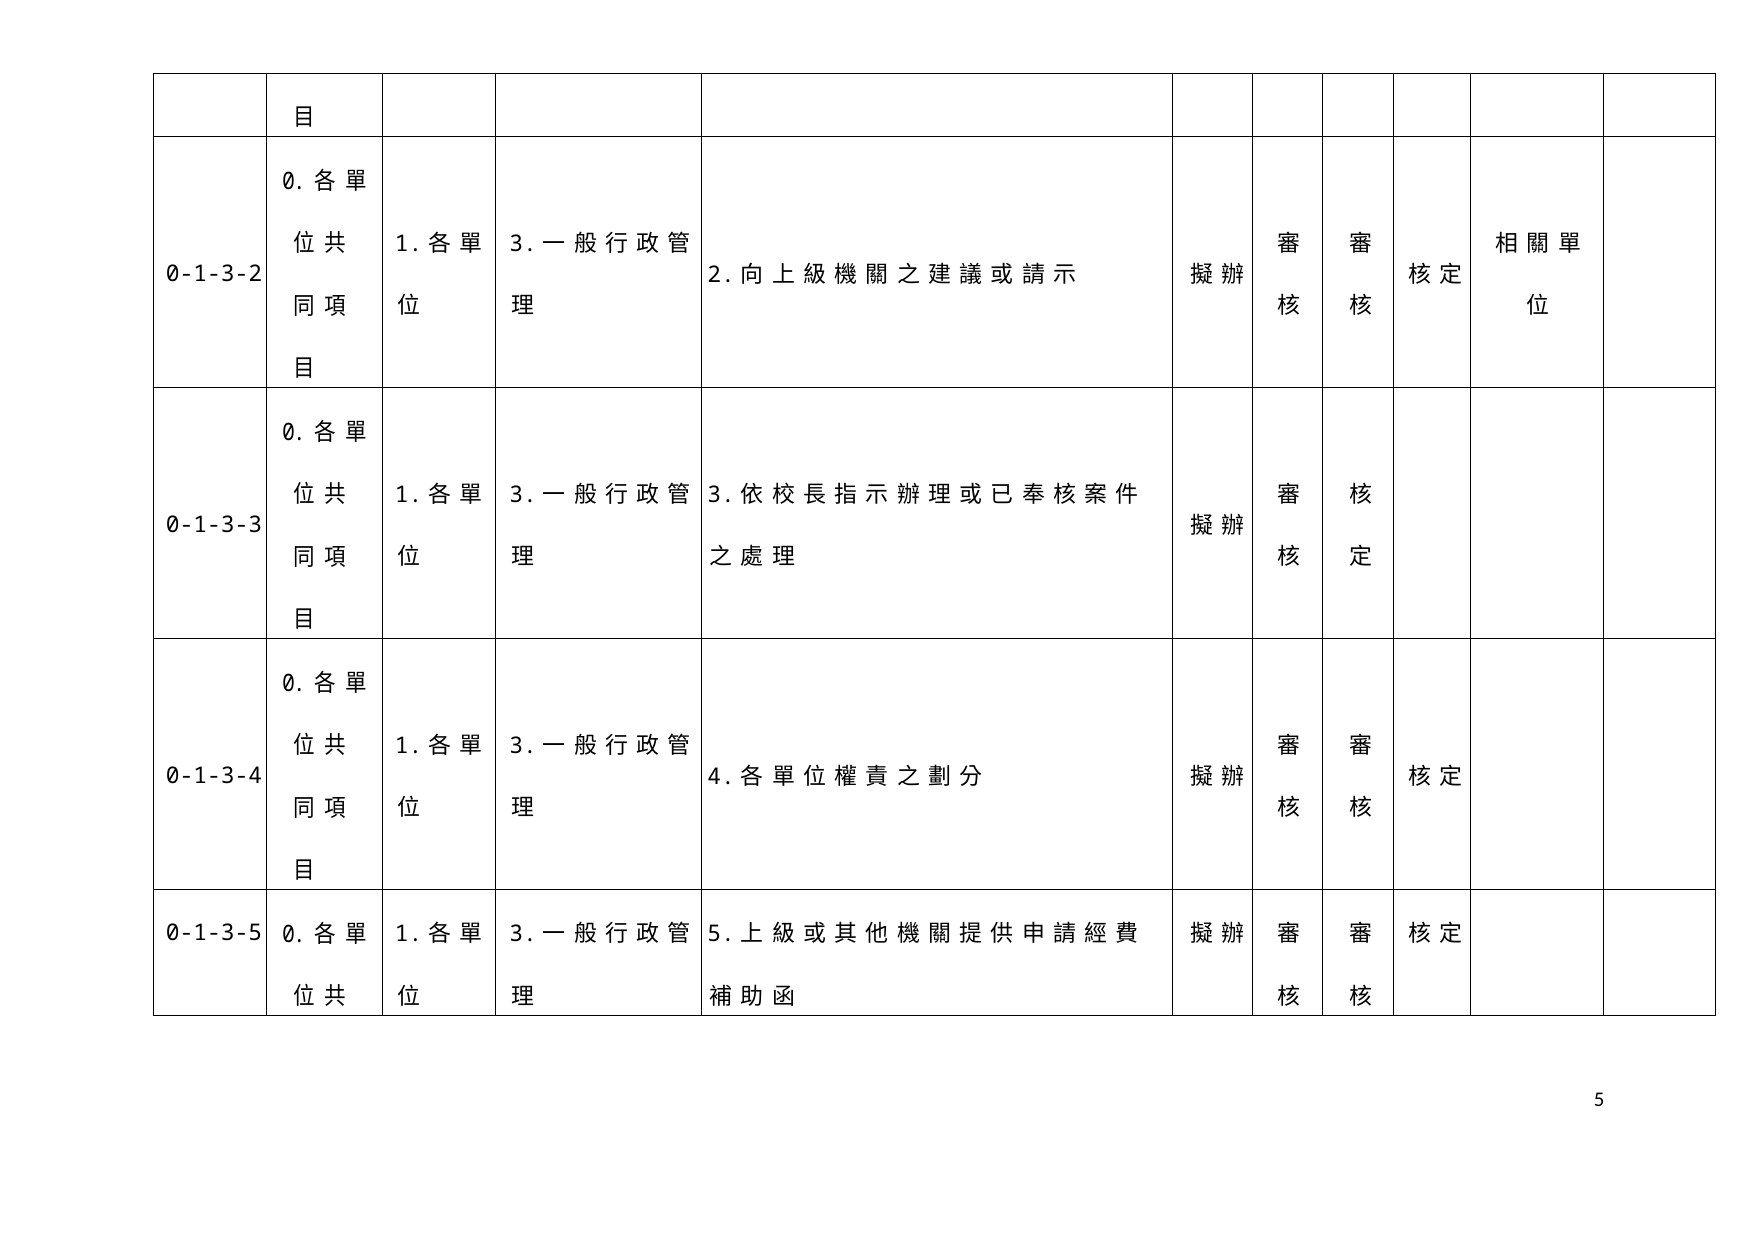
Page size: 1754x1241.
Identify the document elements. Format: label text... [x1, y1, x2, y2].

table_cell 0.各單位共 [267, 890, 382, 1015]
table_cell 3.一般行政管理 [496, 639, 701, 889]
table_cell 0.各單位共同項目 [267, 137, 382, 387]
table_cell [702, 74, 1172, 136]
table_cell 審核 [1323, 137, 1393, 387]
table_cell [1173, 74, 1252, 136]
table_cell [154, 74, 266, 136]
table_cell 3.一般行政管理 [496, 890, 701, 1015]
table_cell [1471, 74, 1603, 136]
table_cell 3.依校長指示辦理或已奉核案件之處理 [702, 388, 1172, 638]
table_cell 核定 [1394, 639, 1470, 889]
table_cell 擬辦 [1173, 890, 1252, 1015]
table_cell 1.各單位 [383, 137, 495, 387]
table_cell 2.向上級機關之建議或請示 [702, 137, 1172, 387]
table_cell 目 [267, 74, 382, 136]
table_cell 1.各單位 [383, 639, 495, 889]
table_cell 1.各單位 [383, 388, 495, 638]
table_cell 相關單位 [1471, 137, 1603, 387]
table_cell 0.各單位共同項目 [267, 388, 382, 638]
table_cell 0-1-3-3 [154, 388, 266, 638]
table_cell [1471, 639, 1603, 889]
table_cell 1.各單位 [383, 890, 495, 1015]
table_cell [1323, 74, 1393, 136]
table_cell 擬辦 [1173, 639, 1252, 889]
table_cell 審核 [1253, 890, 1322, 1015]
table_cell 4.各單位權責之劃分 [702, 639, 1172, 889]
table_cell 核定 [1394, 137, 1470, 387]
table_cell [1604, 890, 1715, 1015]
table_cell 核定 [1323, 388, 1393, 638]
table_cell 審核 [1253, 388, 1322, 638]
table_cell [1394, 74, 1470, 136]
table_cell 審核 [1253, 137, 1322, 387]
table_cell 3.一般行政管理 [496, 388, 701, 638]
table_cell [1253, 74, 1322, 136]
table_cell [1471, 890, 1603, 1015]
table_cell 審核 [1253, 639, 1322, 889]
table_cell [383, 74, 495, 136]
table_cell 0-1-3-4 [154, 639, 266, 889]
table_cell 核定 [1394, 890, 1470, 1015]
table_cell 5.上級或其他機關提供申請經費補助函 [702, 890, 1172, 1015]
table_cell 3.一般行政管理 [496, 137, 701, 387]
table_cell 擬辦 [1173, 388, 1252, 638]
table_cell [1604, 74, 1715, 136]
table_cell 審核 [1323, 890, 1393, 1015]
table_cell [1604, 639, 1715, 889]
table_cell [496, 74, 701, 136]
table_cell 擬辦 [1173, 137, 1252, 387]
table_cell [1471, 388, 1603, 638]
table_cell 0-1-3-5 [154, 890, 266, 1015]
table_cell 審核 [1323, 639, 1393, 889]
table_cell 0-1-3-2 [154, 137, 266, 387]
table_cell 0.各單位共同項目 [267, 639, 382, 889]
table_cell [1604, 137, 1715, 387]
table_cell [1604, 388, 1715, 638]
table_cell [1394, 388, 1470, 638]
